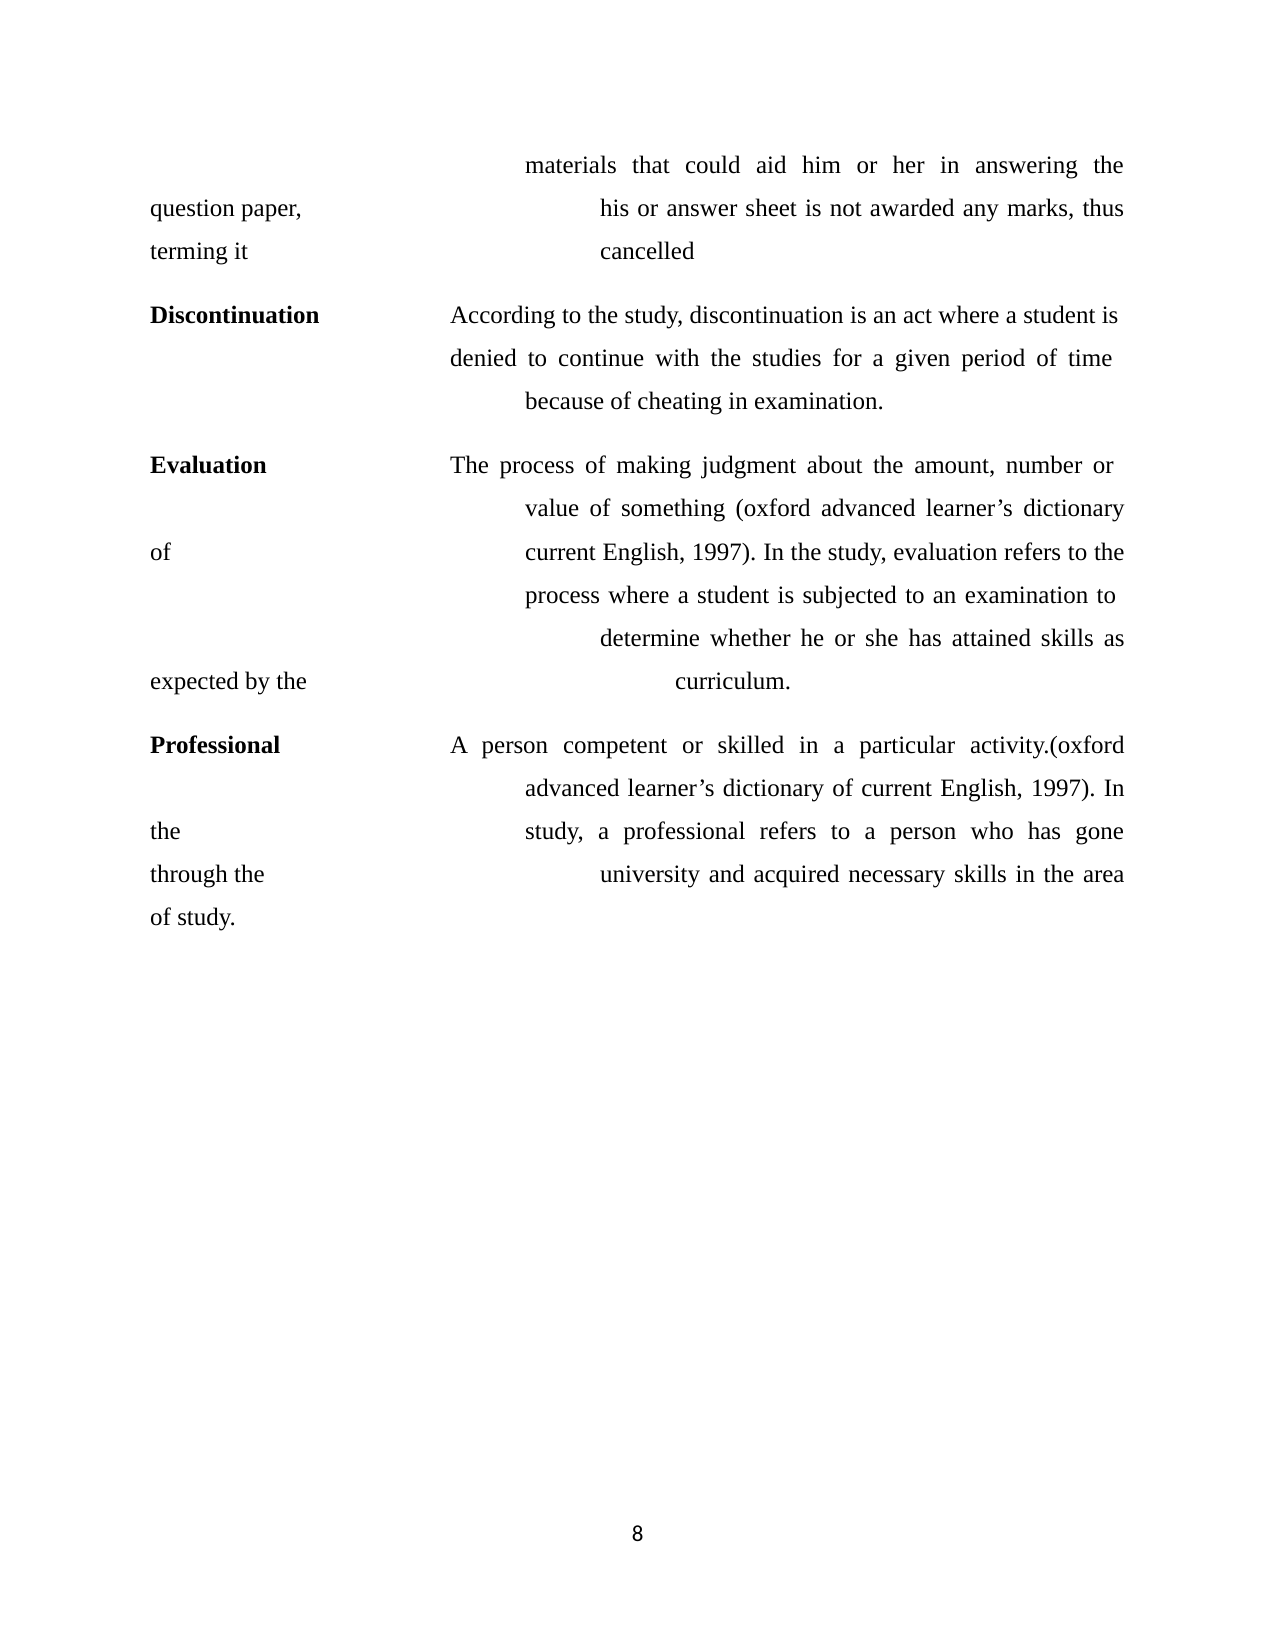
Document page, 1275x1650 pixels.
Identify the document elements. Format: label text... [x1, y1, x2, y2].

text materials that could aid him or her in answering the question paper, his or answer sheet is not awarded any marks, thus terming it cancelled [150, 150, 1125, 265]
text Professional A person competent or skilled in a particular activity.(oxford advanced learner’s dictionary of current English, 1997). In the study, a professional refers to a person who has gone through the university and acquired necessary skills in the area of study. [150, 730, 1125, 931]
text Discontinuation According to the study, discontinuation is an act where a student is denied to continue with the studies for a given period of time because of cheating in examination. [150, 300, 1125, 415]
text Evaluation The process of making judgment about the amount, number or value of something (oxford advanced learner’s dictionary of current English, 1997). In the study, evaluation refers to the process where a student is subjected to an examination to determine whether he or she has attained skills as expected by the curriculum. [150, 450, 1125, 695]
